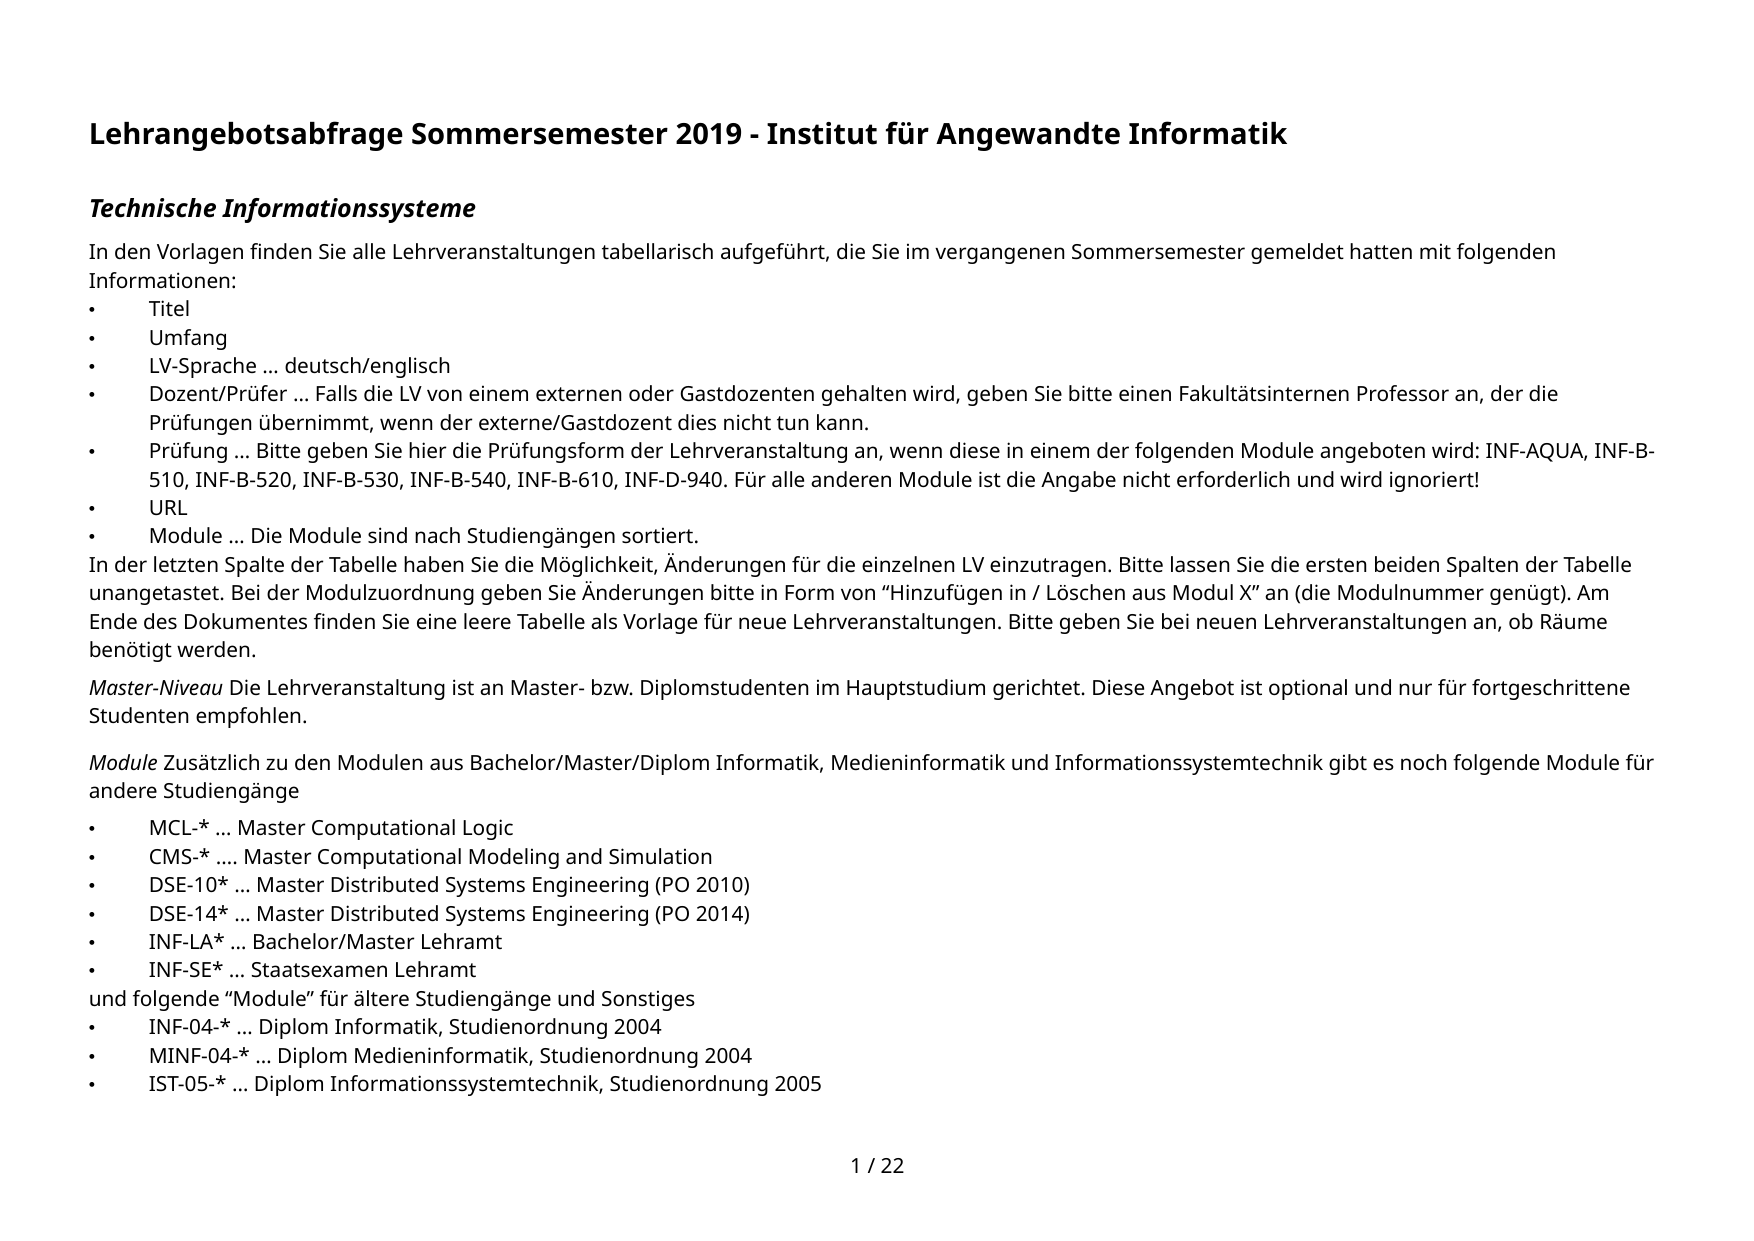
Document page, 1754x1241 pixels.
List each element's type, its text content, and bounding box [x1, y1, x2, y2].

list URL [88, 493, 1665, 522]
list INF-LA* … Bachelor/Master Lehramt [88, 927, 1665, 956]
list Prüfung … Bitte geben Sie hier die Prüfungsform der Lehrveranstaltung an, wenn diese in einem der folgenden Module angeboten wird: INF-AQUA, INF-B-510, INF-B-520, INF-B-530, INF-B-540, INF-B-610, INF-D-940. Für alle anderen Module ist die Angabe nicht erforderlich und wird ignoriert! [88, 436, 1665, 493]
list Titel [88, 294, 1665, 323]
list LV-Sprache … deutsch/englisch [88, 351, 1665, 379]
list MINF-04-* … Diplom Medieninformatik, Studienordnung 2004 [88, 1041, 1665, 1069]
list MCL-* … Master Computational Logic [88, 813, 1665, 842]
subtitle Technische Informationssysteme [88, 191, 1665, 225]
list CMS-* …. Master Computational Modeling and Simulation [88, 842, 1665, 870]
list INF-SE* … Staatsexamen Lehramt [88, 956, 1665, 984]
list IST-05-* … Diplom Informationssystemtechnik, Studienordnung 2005 [88, 1069, 1665, 1098]
text In den Vorlagen finden Sie alle Lehrveranstaltungen tabellarisch aufgeführt, die Sie im vergangenen Sommersemester gemeldet hatten mit folgenden Informationen: [88, 237, 1665, 294]
list Module … Die Module sind nach Studiengängen sortiert. [88, 522, 1665, 550]
text und folgende “Module” für ältere Studiengänge und Sonstiges [88, 984, 1665, 1012]
list Umfang [88, 323, 1665, 351]
text In der letzten Spalte der Tabelle haben Sie die Möglichkeit, Änderungen für die einzelnen LV einzutragen. Bitte lassen Sie die ersten beiden Spalten der Tabelle unangetastet. Bei der Modulzuordnung geben Sie Änderungen bitte in Form von “Hinzufügen in / Löschen aus Modul X” an (die Modulnummer genügt). Am Ende des Dokumentes finden Sie eine leere Tabelle als Vorlage für neue Lehrveranstaltungen. Bitte geben Sie bei neuen Lehrveranstaltungen an, ob Räume benötigt werden. [88, 550, 1665, 664]
list DSE-14* … Master Distributed Systems Engineering (PO 2014) [88, 899, 1665, 927]
text Module Zusätzlich zu den Modulen aus Bachelor/Master/Diplom Informatik, Medieninformatik und Informationssystemtechnik gibt es noch folgende Module für andere Studiengänge [88, 748, 1665, 804]
list Dozent/Prüfer … Falls die LV von einem externen oder Gastdozenten gehalten wird, geben Sie bitte einen Fakultätsinternen Professor an, der die Prüfungen übernimmt, wenn der externe/Gastdozent dies nicht tun kann. [88, 379, 1665, 436]
list INF-04-* … Diplom Informatik, Studienordnung 2004 [88, 1012, 1665, 1041]
subtitle Lehrangebotsabfrage Sommersemester 2019 - Institut für Angewandte Informatik [88, 113, 1665, 153]
list DSE-10* … Master Distributed Systems Engineering (PO 2010) [88, 870, 1665, 899]
text Master-Niveau Die Lehrveranstaltung ist an Master- bzw. Diplomstudenten im Hauptstudium gerichtet. Diese Angebot ist optional und nur für fortgeschrittene Studenten empfohlen. [88, 673, 1665, 730]
